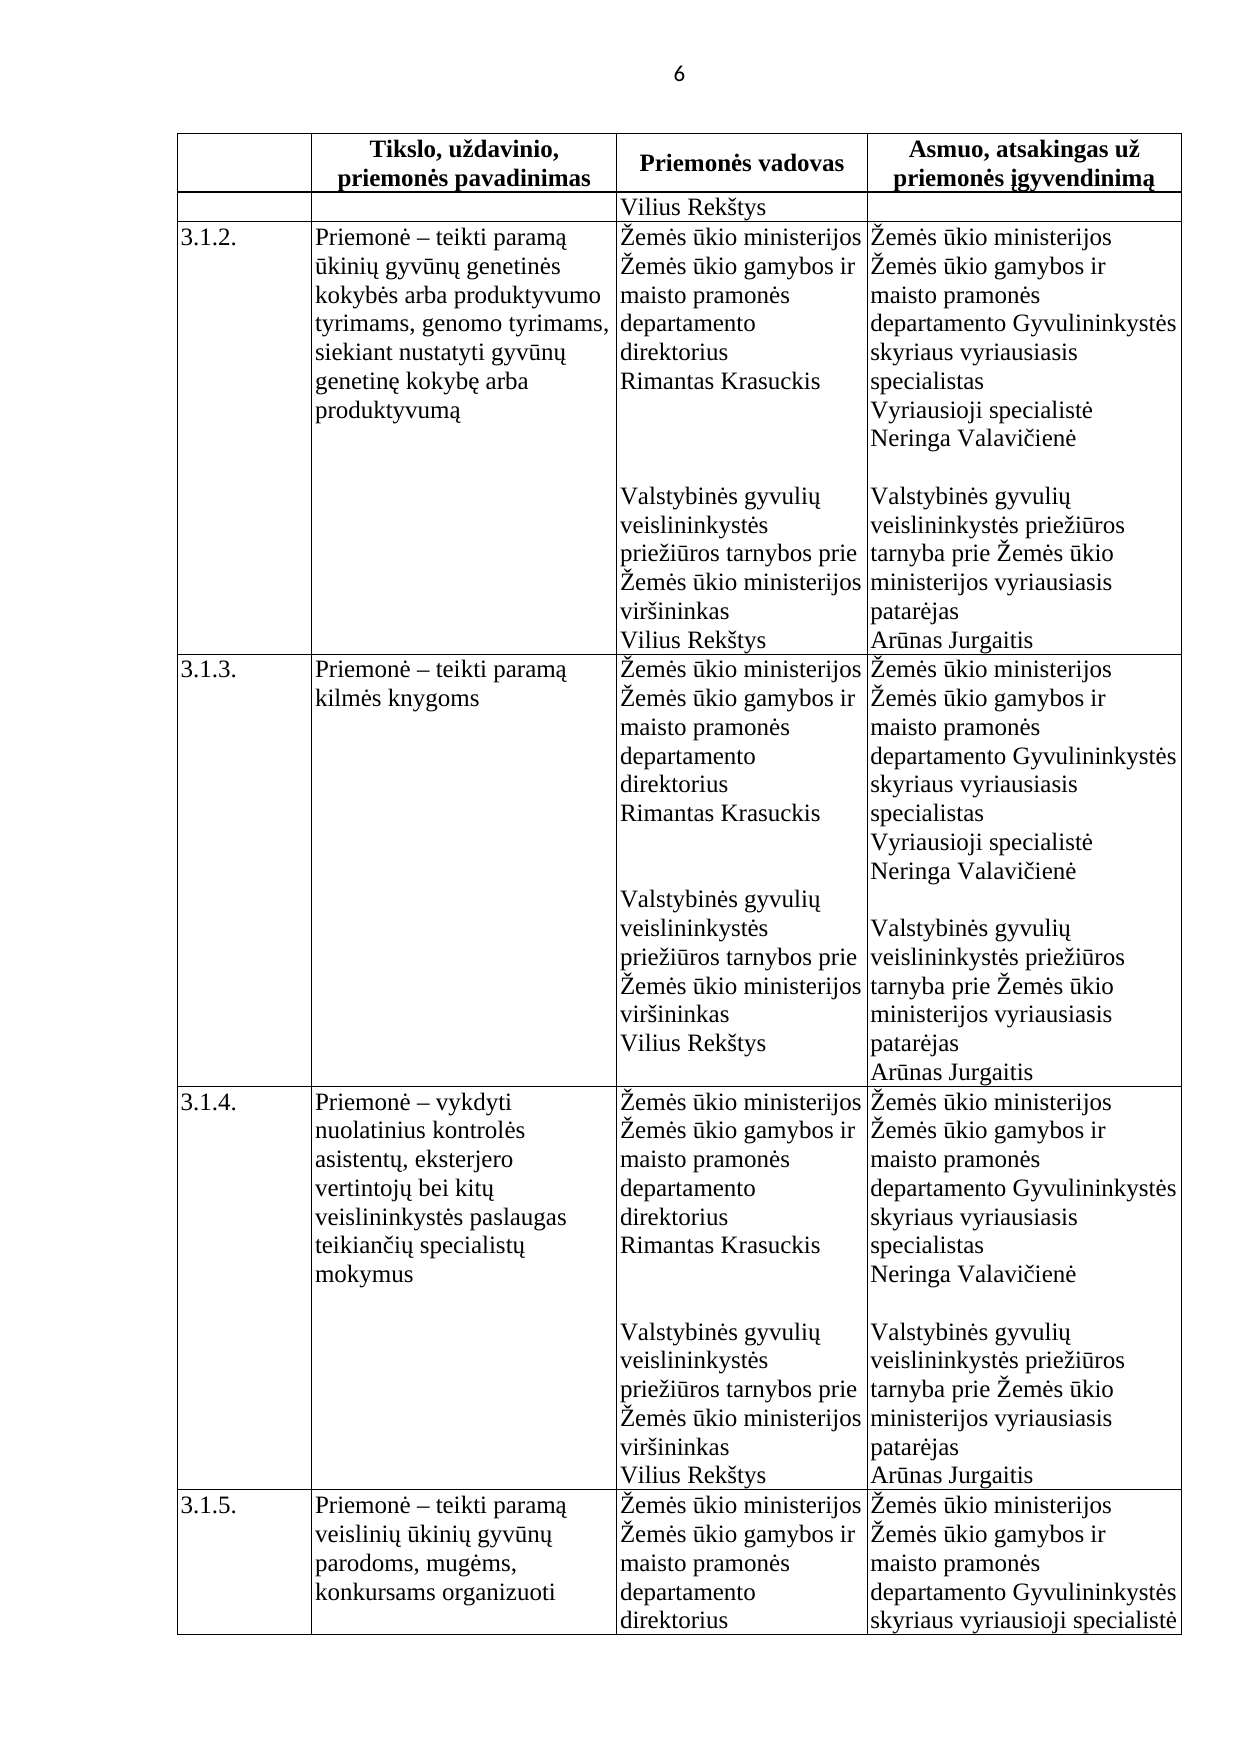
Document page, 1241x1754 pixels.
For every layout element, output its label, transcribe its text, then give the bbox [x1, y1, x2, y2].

table_cell [312, 193, 616, 221]
table_cell Priemonė – vykdyti nuolatinius kontrolės asistentų, eksterjero vertintojų bei kitų veislininkystės paslaugas teikiančių specialistų mokymus [312, 1087, 616, 1489]
table_header Priemonės vadovas [617, 134, 867, 191]
table_cell [868, 193, 1181, 221]
table_cell Priemonė – teikti paramą ūkinių gyvūnų genetinės kokybės arba produktyvumo tyrimams, genomo tyrimams, siekiant nustatyti gyvūnų genetinę kokybę arba produktyvumą [312, 222, 616, 653]
table_cell Žemės ūkio ministerijos Žemės ūkio gamybos ir maisto pramonės departamento direktorius Rimantas Krasuckis Valstybinės gyvulių veislininkystės priežiūros tarnybos prie Žemės ūkio ministerijos viršininkas Vilius Rekštys [617, 655, 867, 1086]
table_header Asmuo, atsakingas už priemonės įgyvendinimą [868, 134, 1181, 191]
table_cell 3.1.3. [178, 655, 311, 1086]
table_cell 3.1.5. [178, 1490, 311, 1634]
table_cell Žemės ūkio ministerijos Žemės ūkio gamybos ir maisto pramonės departamento Gyvulininkystės skyriaus vyriausiasis specialistas Neringa Valavičienė Valstybinės gyvulių veislininkystės priežiūros tarnyba prie Žemės ūkio ministerijos vyriausiasis patarėjas Arūnas Jurgaitis [868, 1087, 1181, 1489]
table_header [178, 134, 311, 191]
table_cell Žemės ūkio ministerijos Žemės ūkio gamybos ir maisto pramonės departamento Gyvulininkystės skyriaus vyriausioji specialistė [868, 1490, 1181, 1634]
table_cell Žemės ūkio ministerijos Žemės ūkio gamybos ir maisto pramonės departamento direktorius Rimantas Krasuckis Valstybinės gyvulių veislininkystės priežiūros tarnybos prie Žemės ūkio ministerijos viršininkas Vilius Rekštys [617, 222, 867, 653]
table_cell 3.1.2. [178, 222, 311, 653]
table_cell Žemės ūkio ministerijos Žemės ūkio gamybos ir maisto pramonės departamento Gyvulininkystės skyriaus vyriausiasis specialistas Vyriausioji specialistė Neringa Valavičienė Valstybinės gyvulių veislininkystės priežiūros tarnyba prie Žemės ūkio ministerijos vyriausiasis patarėjas Arūnas Jurgaitis [868, 655, 1181, 1086]
table_cell Žemės ūkio ministerijos Žemės ūkio gamybos ir maisto pramonės departamento direktorius [617, 1490, 867, 1634]
table_cell [178, 193, 311, 221]
table_cell Priemonė – teikti paramą kilmės knygoms [312, 655, 616, 1086]
table_cell 3.1.4. [178, 1087, 311, 1489]
table_header Tikslo, uždavinio, priemonės pavadinimas [312, 134, 616, 191]
table_cell Žemės ūkio ministerijos Žemės ūkio gamybos ir maisto pramonės departamento direktorius Rimantas Krasuckis Valstybinės gyvulių veislininkystės priežiūros tarnybos prie Žemės ūkio ministerijos viršininkas Vilius Rekštys [617, 1087, 867, 1489]
table_cell Žemės ūkio ministerijos Žemės ūkio gamybos ir maisto pramonės departamento Gyvulininkystės skyriaus vyriausiasis specialistas Vyriausioji specialistė Neringa Valavičienė Valstybinės gyvulių veislininkystės priežiūros tarnyba prie Žemės ūkio ministerijos vyriausiasis patarėjas Arūnas Jurgaitis [868, 222, 1181, 653]
table_cell Priemonė – teikti paramą veislinių ūkinių gyvūnų parodoms, mugėms, konkursams organizuoti [312, 1490, 616, 1634]
table_cell Vilius Rekštys [617, 193, 867, 221]
